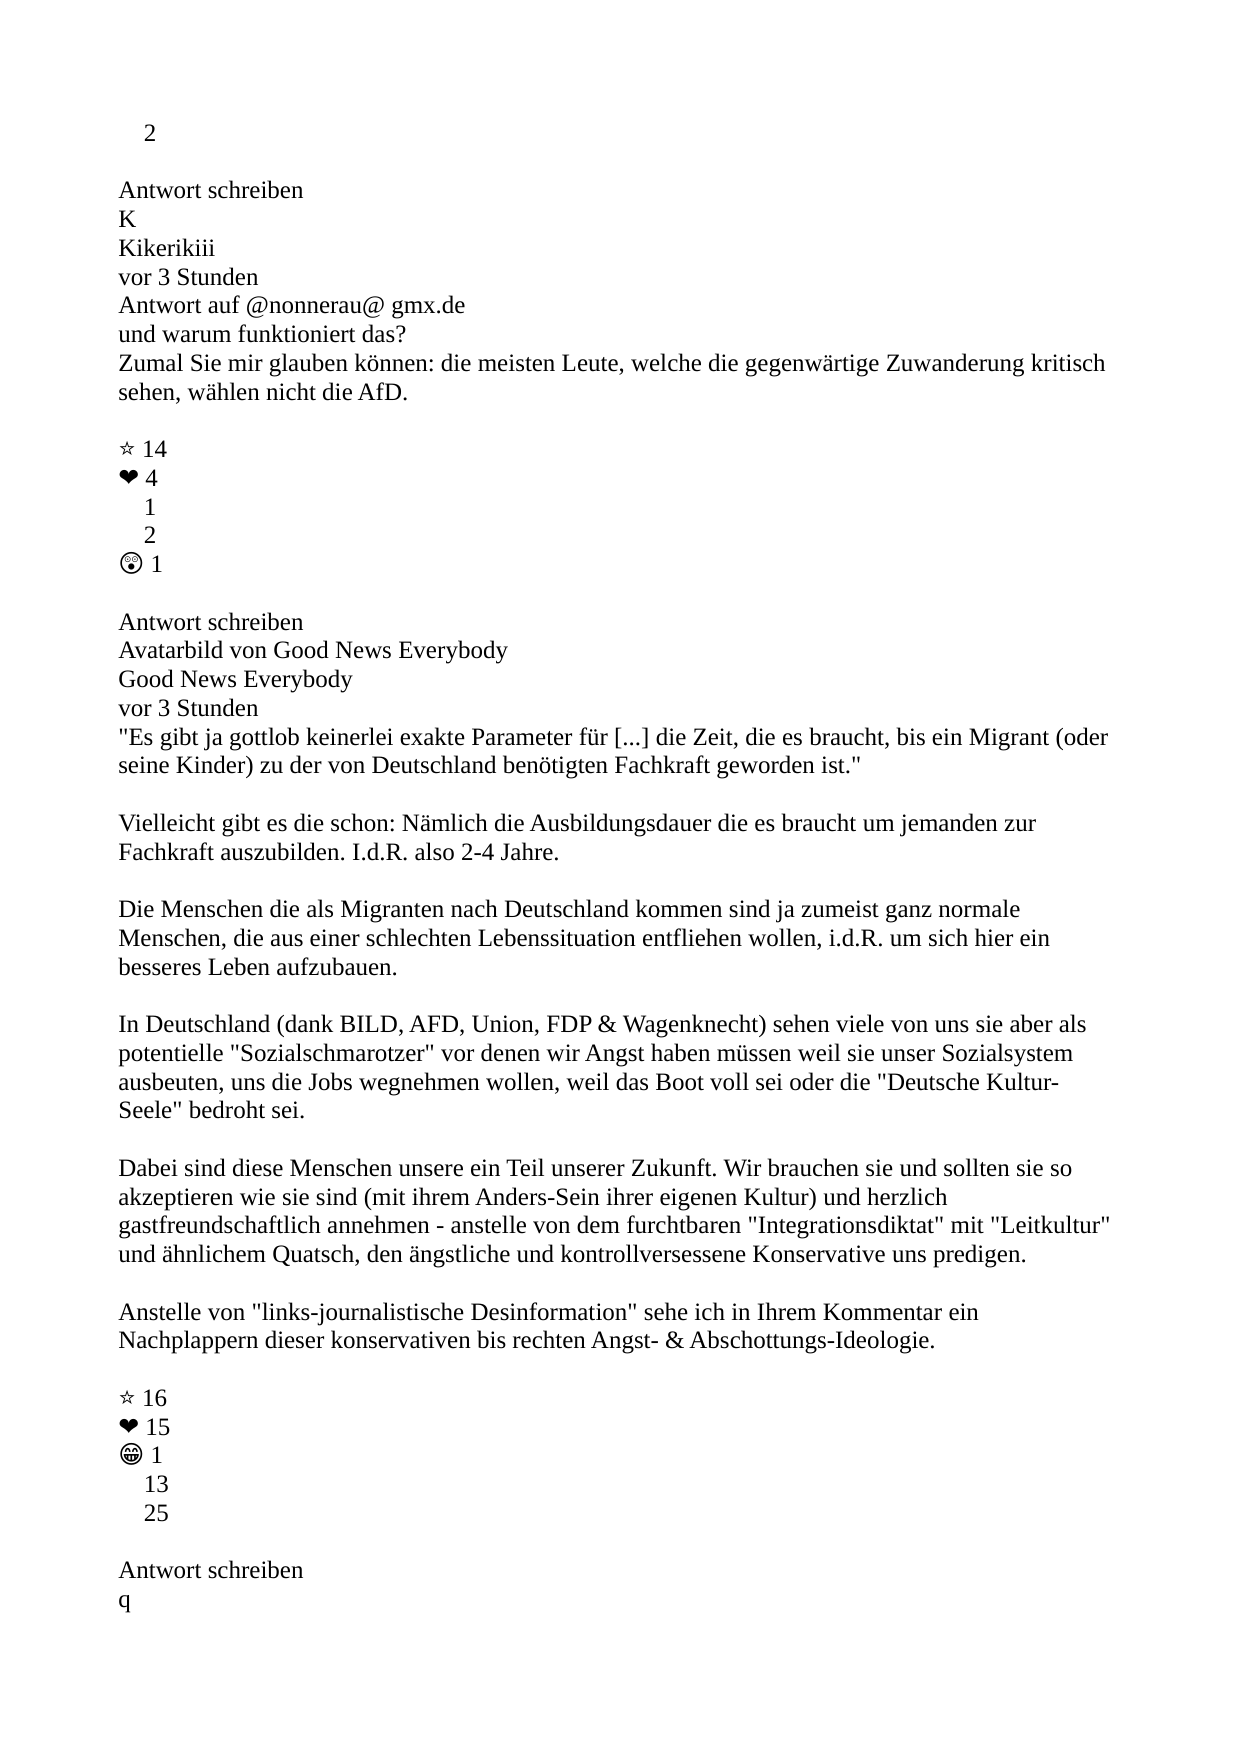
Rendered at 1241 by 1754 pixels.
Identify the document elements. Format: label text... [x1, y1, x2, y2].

text vor 3 Stunden [118, 262, 1122, 291]
text vor 3 Stunden [118, 693, 1122, 722]
text ❤️ 15 [118, 1412, 1122, 1441]
text 🤨 2 [118, 521, 1122, 549]
text Vielleicht gibt es die schon: Nämlich die Ausbildungsdauer die es braucht um jemanden zur Fachkraft auszubilden. I.d.R. also 2-4 Jahre. [118, 808, 1122, 866]
text ⭐️ 14 [118, 434, 1122, 463]
text q [118, 1584, 1122, 1613]
text Kikerikiii [118, 233, 1122, 262]
text Antwort schreiben [118, 607, 1122, 636]
text 😲 1 [118, 549, 1122, 578]
text Antwort auf @nonnerau@ gmx.de [118, 291, 1122, 319]
text In Deutschland (dank BILD, AFD, Union, FDP & Wagenknecht) sehen viele von uns sie aber als potentielle "Sozialschmarotzer" vor denen wir Angst haben müssen weil sie unser Sozialsystem ausbeuten, uns die Jobs wegnehmen wollen, weil das Boot voll sei oder die "Deutsche Kultur-Seele" bedroht sei. [118, 1009, 1122, 1124]
text Avatarbild von Good News Everybody [118, 636, 1122, 664]
text 🤨 2 [118, 118, 1122, 147]
text "Es gibt ja gottlob keinerlei exakte Parameter für [...] die Zeit, die es braucht, bis ein Migrant (oder seine Kinder) zu der von Deutschland benötigten Fachkraft geworden ist." [118, 722, 1122, 779]
text Die Menschen die als Migranten nach Deutschland kommen sind ja zumeist ganz normale Menschen, die aus einer schlechten Lebenssituation entfliehen wollen, i.d.R. um sich hier ein besseres Leben aufzubauen. [118, 894, 1122, 981]
text 🙁 13 [118, 1469, 1122, 1498]
text K [118, 204, 1122, 233]
text Anstelle von "links-journalistische Desinformation" sehe ich in Ihrem Kommentar ein Nachplappern dieser konservativen bis rechten Angst- & Abschottungs-Ideologie. [118, 1297, 1122, 1354]
text Dabei sind diese Menschen unsere ein Teil unserer Zukunft. Wir brauchen sie und sollten sie so akzeptieren wie sie sind (mit ihrem Anders-Sein ihrer eigenen Kultur) und herzlich gastfreundschaftlich annehmen - anstelle von dem furchtbaren "Integrationsdiktat" mit "Leitkultur" und ähnlichem Quatsch, den ängstliche und kontrollversessene Konservative uns predigen. [118, 1153, 1122, 1268]
text 😁 1 [118, 1441, 1122, 1469]
text Antwort schreiben [118, 176, 1122, 204]
text und warum funktioniert das? [118, 319, 1122, 348]
text 🙁 1 [118, 492, 1122, 521]
text 🤨 25 [118, 1498, 1122, 1527]
text Zumal Sie mir glauben können: die meisten Leute, welche die gegenwärtige Zuwanderung kritisch sehen, wählen nicht die AfD. [118, 348, 1122, 406]
text ⭐️ 16 [118, 1383, 1122, 1412]
text ❤️ 4 [118, 463, 1122, 492]
text Good News Everybody [118, 664, 1122, 693]
text Antwort schreiben [118, 1556, 1122, 1584]
